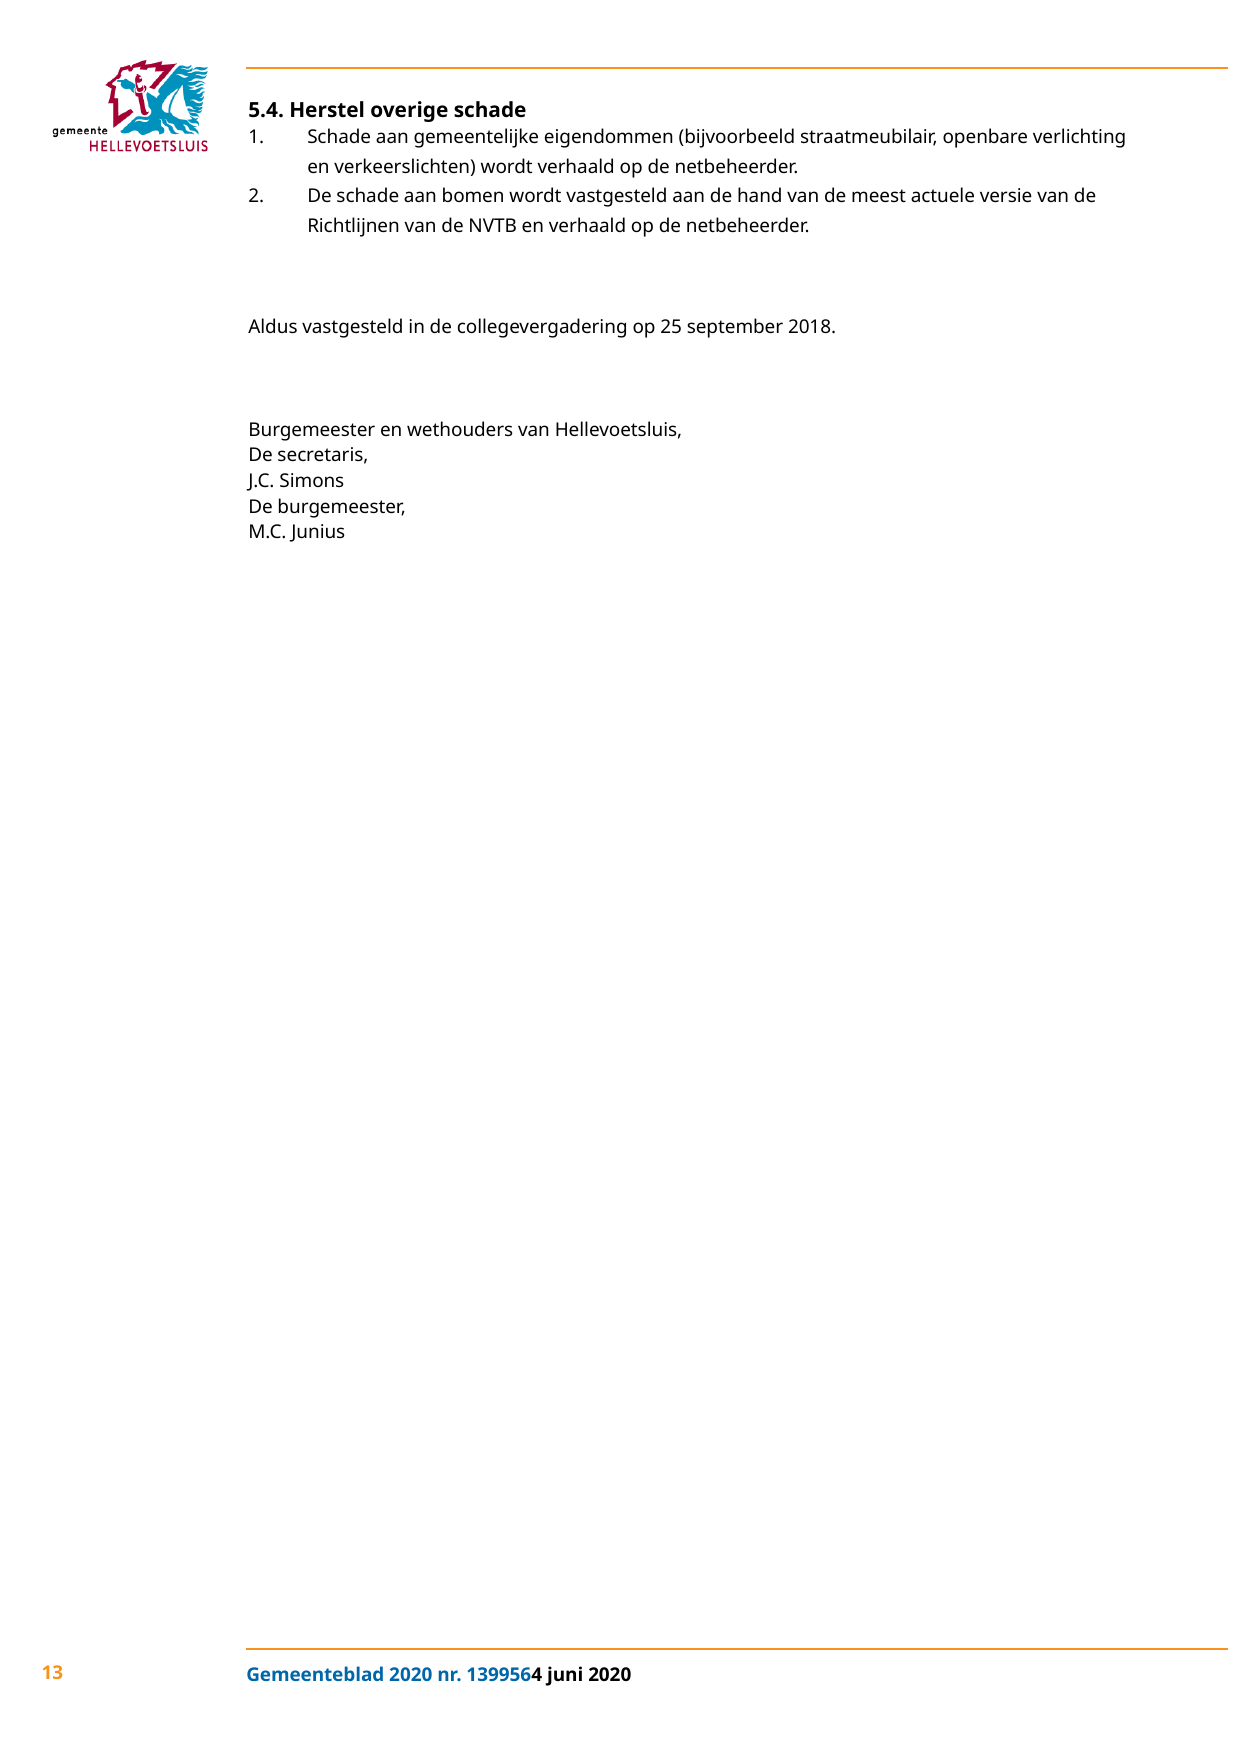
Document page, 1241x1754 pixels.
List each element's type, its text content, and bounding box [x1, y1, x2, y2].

picture [41, 47, 231, 172]
text Aldus vastgesteld in de collegevergadering op 25 september 2018. [248, 313, 1152, 339]
list De schade aan bomen wordt vastgesteld aan de hand van de meest actuele versie van de Richtlijnen van de NVTB en verhaald op de netbeheerder. [248, 182, 1152, 238]
list Schade aan gemeentelijke eigendommen (bijvoorbeeld straatmeubilair, openbare verlichting en verkeerslichten) wordt verhaald op de netbeheerder. [248, 123, 1152, 178]
text Burgemeester en wethouders van Hellevoetsluis, [248, 416, 1152, 442]
text De burgemeester, [248, 493, 1152, 519]
text J.C. Simons [248, 467, 1152, 493]
text M.C. Junius [248, 519, 1152, 544]
text 5.4. Herstel overige schade [248, 95, 1152, 123]
text De secretaris, [248, 442, 1152, 467]
